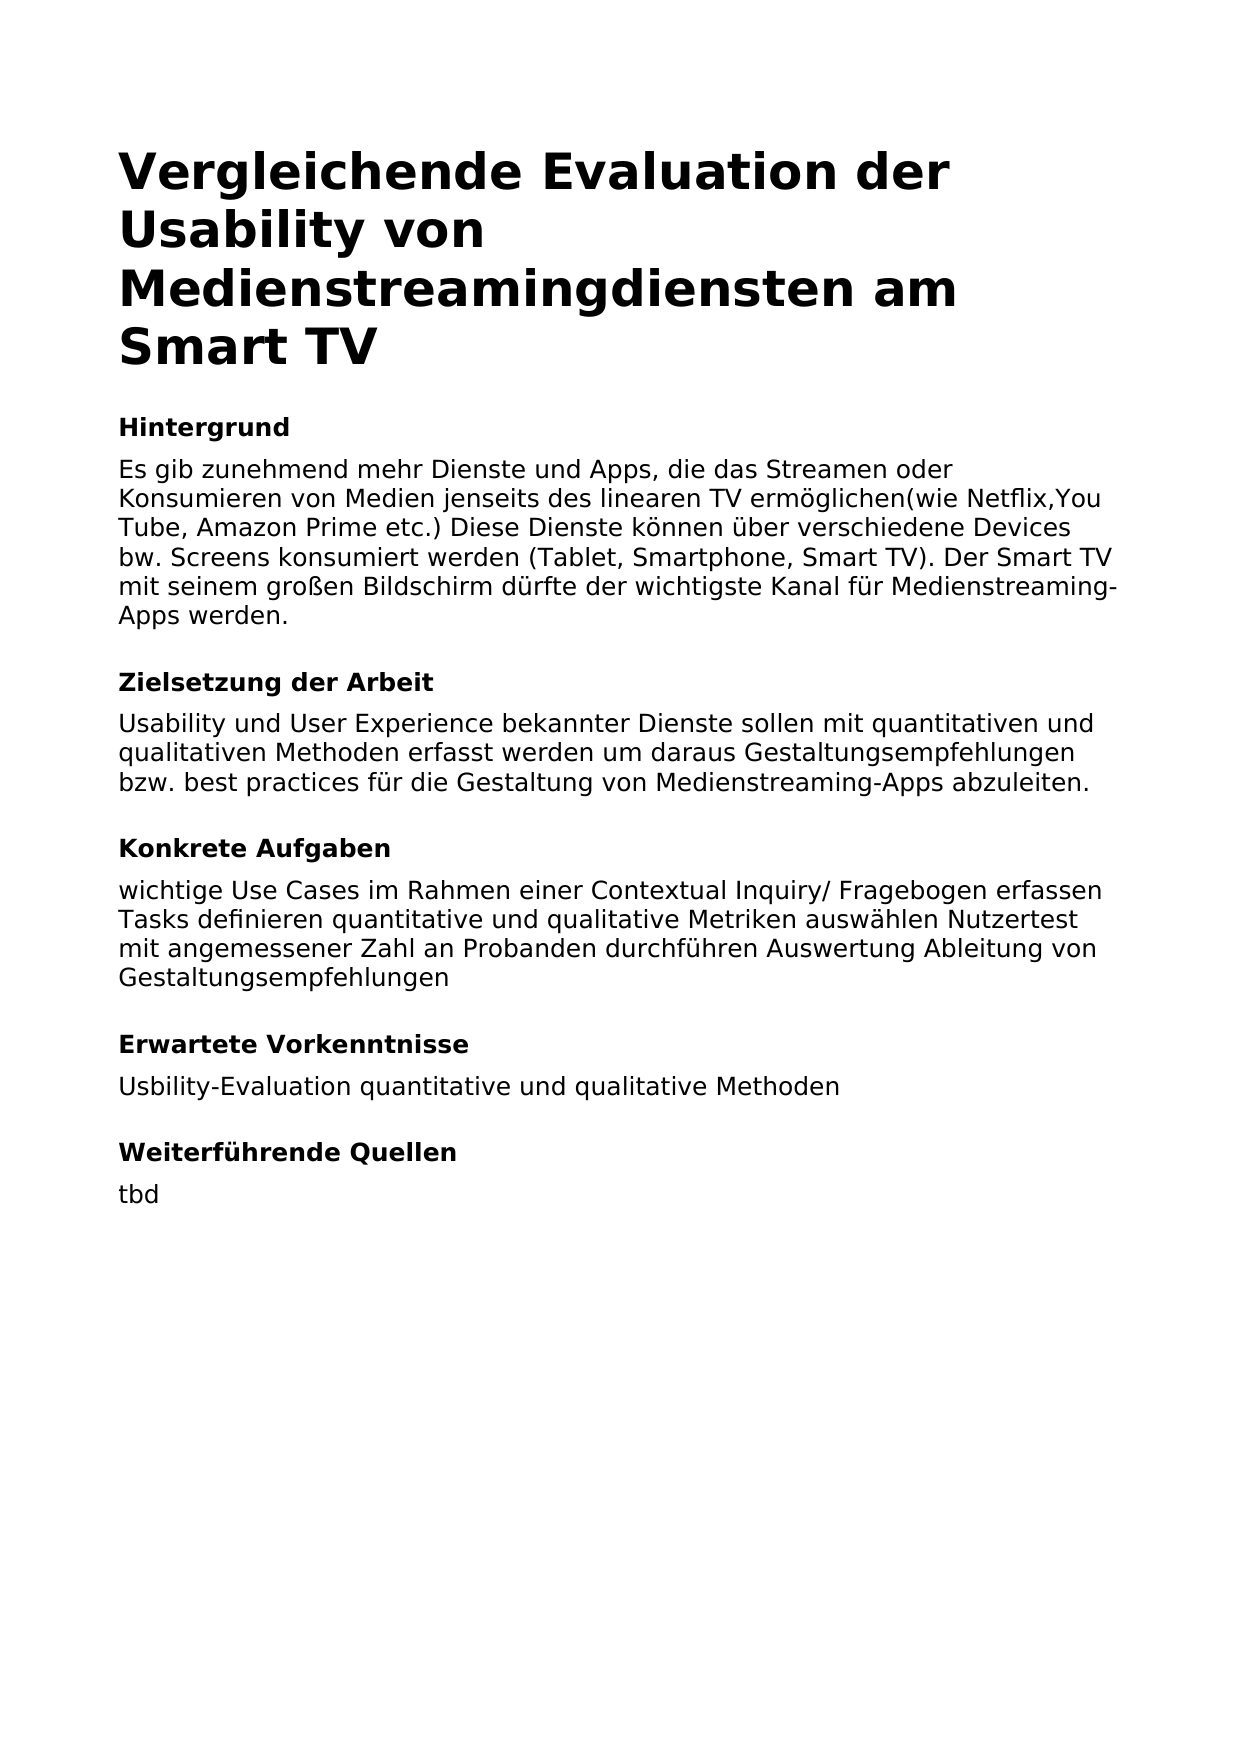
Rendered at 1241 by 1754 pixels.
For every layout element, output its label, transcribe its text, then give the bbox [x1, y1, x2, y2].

subtitle Hintergrund [118, 413, 1122, 443]
subtitle Zielsetzung der Arbeit [118, 668, 1122, 697]
text tbd [118, 1180, 1122, 1209]
text Usability und User Experience bekannter Dienste sollen mit quantitativen und qualitativen Methoden erfasst werden um daraus Gestaltungsempfehlungen bzw. best practices für die Gestaltung von Medienstreaming-Apps abzuleiten. [118, 709, 1122, 797]
subtitle Vergleichende Evaluation der Usability von Medienstreamingdiensten am Smart TV [118, 143, 1122, 376]
subtitle Erwartete Vorkenntnisse [118, 1030, 1122, 1059]
text Es gib zunehmend mehr Dienste und Apps, die das Streamen oder Konsumieren von Medien jenseits des linearen TV ermöglichen(wie Netflix,You Tube, Amazon Prime etc.) Diese Dienste können über verschiedene Devices bw. Screens konsumiert werden (Tablet, Smartphone, Smart TV). Der Smart TV mit seinem großen Bildschirm dürfte der wichtigste Kanal für Medienstreaming-Apps werden. [118, 455, 1122, 630]
text wichtige Use Cases im Rahmen einer Contextual Inquiry/ Fragebogen erfassen Tasks definieren quantitative und qualitative Metriken auswählen Nutzertest mit angemessener Zahl an Probanden durchführen Auswertung Ableitung von Gestaltungsempfehlungen [118, 876, 1122, 993]
subtitle Konkrete Aufgaben [118, 834, 1122, 863]
text Usbility-Evaluation quantitative und qualitative Methoden [118, 1072, 1122, 1101]
subtitle Weiterführende Quellen [118, 1138, 1122, 1168]
